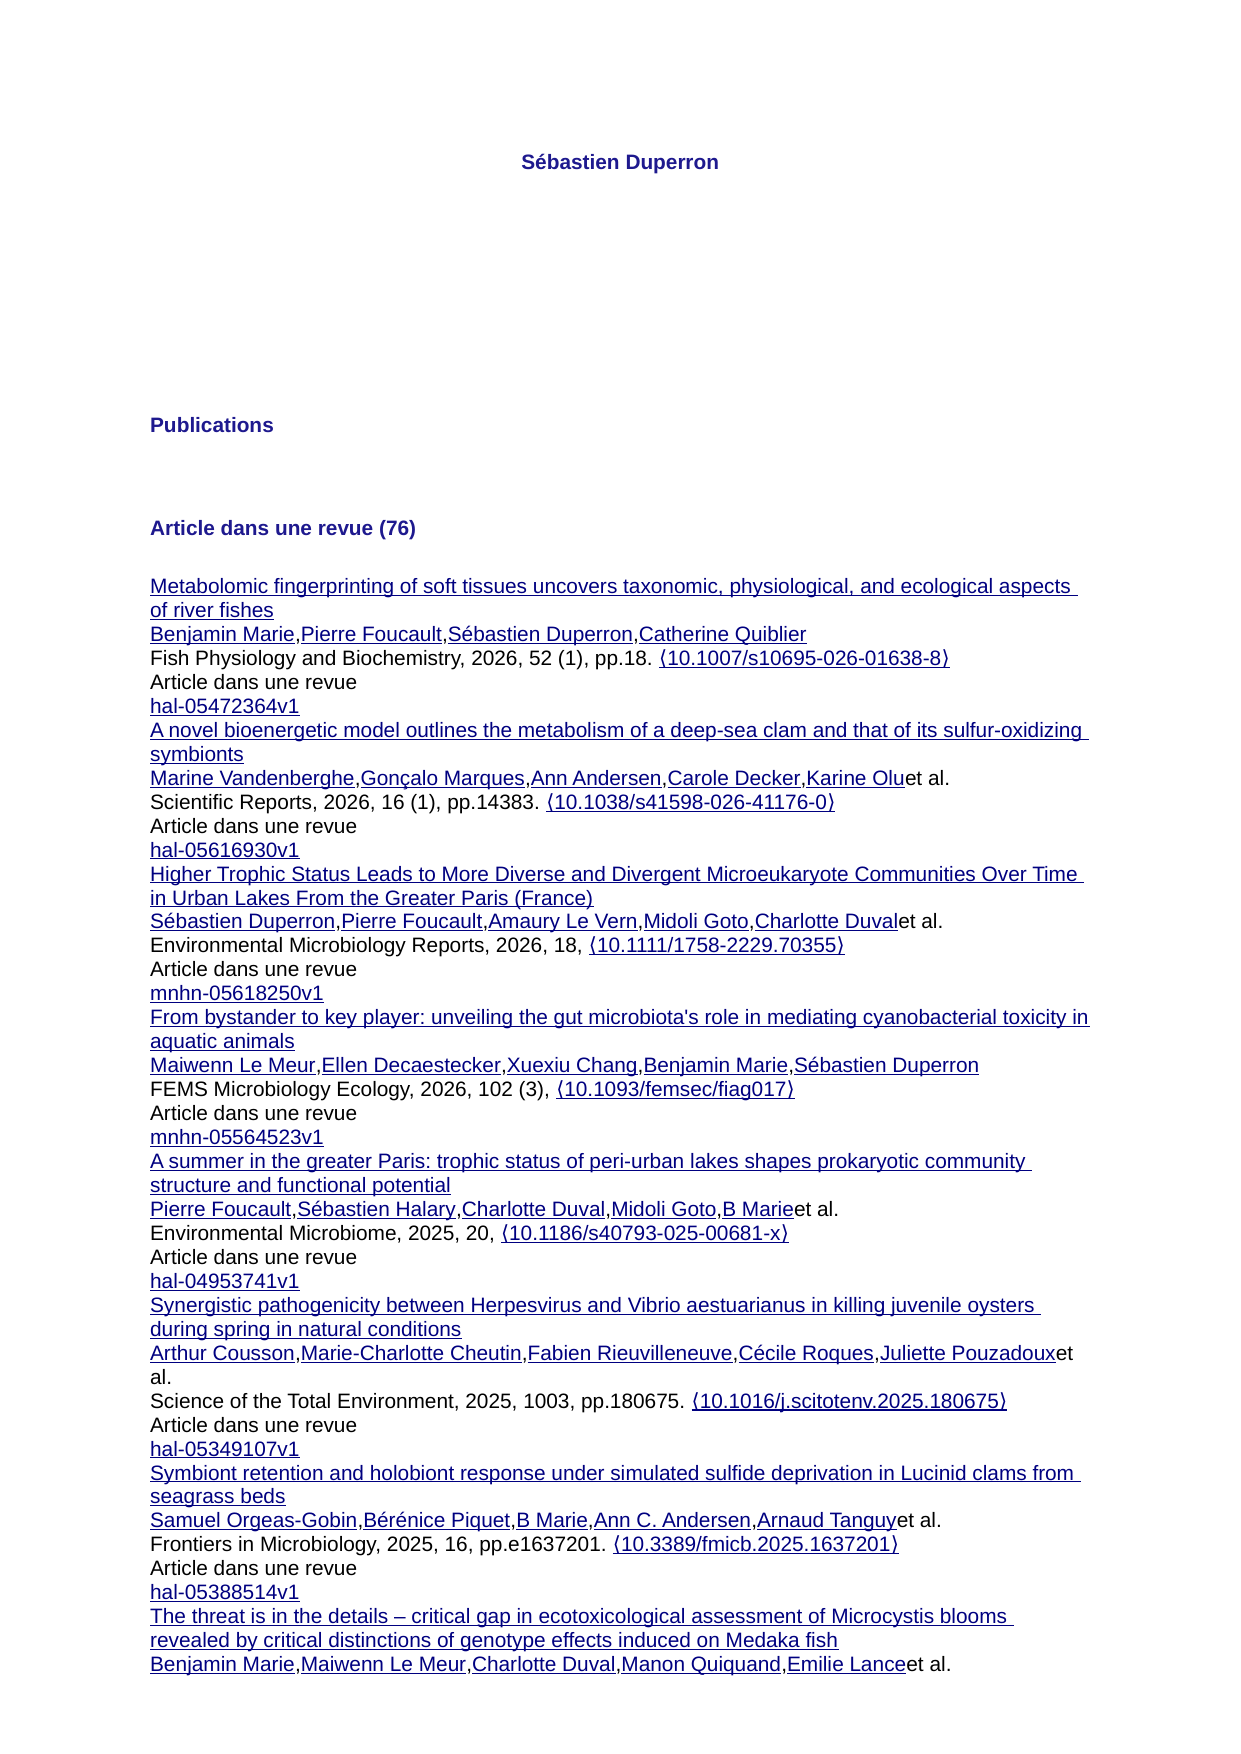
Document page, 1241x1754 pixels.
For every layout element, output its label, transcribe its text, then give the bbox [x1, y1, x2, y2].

table_cell The threat is in the details – critical gap in ecotoxicological assessment of Microcystis blooms revealed by critical distinctions of genotype effects induced on Medaka fish Benjamin Marie,Maiwenn Le Meur,Charlotte Duval,Manon Quiquand,Emilie Lanceet al. [150, 1604, 1090, 1676]
table_cell Synergistic pathogenicity between Herpesvirus and Vibrio aestuarianus in killing juvenile oysters during spring in natural conditions Arthur Cousson,Marie-Charlotte Cheutin,Fabien Rieuvilleneuve,Cécile Roques,Juliette Pouzadouxet al. Science of the Total Environment, 2025, 1003, pp.180675. ⟨10.1016/j.scitotenv.2025.180675⟩ Article dans une revue hal-05349107v1 [150, 1293, 1090, 1460]
subtitle Article dans une revue (76) [150, 516, 1090, 539]
table_header Metabolomic fingerprinting of soft tissues uncovers taxonomic, physiological, and ecological aspects of river fishes Benjamin Marie,Pierre Foucault,Sébastien Duperron,Catherine Quiblier Fish Physiology and Biochemistry, 2026, 52 (1), pp.18. ⟨10.1007/s10695-026-01638-8⟩ Article dans une revue hal-05472364v1 [150, 574, 1090, 718]
table_cell A novel bioenergetic model outlines the metabolism of a deep-sea clam and that of its sulfur-oxidizing symbionts Marine Vandenberghe,Gonçalo Marques,Ann Andersen,Carole Decker,Karine Oluet al. Scientific Reports, 2026, 16 (1), pp.14383. ⟨10.1038/s41598-026-41176-0⟩ Article dans une revue hal-05616930v1 [150, 718, 1090, 861]
table_cell From bystander to key player: unveiling the gut microbiota's role in mediating cyanobacterial toxicity in [150, 1005, 1090, 1026]
table_cell Higher Trophic Status Leads to More Diverse and Divergent Microeukaryote Communities Over Time in Urban Lakes From the Greater Paris (France) Sébastien Duperron,Pierre Foucault,Amaury Le Vern,Midoli Goto,Charlotte Duvalet al. Environmental Microbiology Reports, 2026, 18, ⟨10.1111/1758-2229.70355⟩ Article dans une revue mnhn-05618250v1 [150, 861, 1090, 1005]
subtitle Sébastien Duperron [150, 150, 1090, 174]
table_cell aquatic animals Maiwenn Le Meur,Ellen Decaestecker,Xuexiu Chang,Benjamin Marie,Sébastien Duperron FEMS Microbiology Ecology, 2026, 102 (3), ⟨10.1093/femsec/fiag017⟩ Article dans une revue mnhn-05564523v1 [150, 1027, 1090, 1149]
subtitle Publications [150, 412, 1090, 436]
table_cell A summer in the greater Paris: trophic status of peri-urban lakes shapes prokaryotic community structure and functional potential Pierre Foucault,Sébastien Halary,Charlotte Duval,Midoli Goto,B Marieet al. Environmental Microbiome, 2025, 20, ⟨10.1186/s40793-025-00681-x⟩ Article dans une revue hal-04953741v1 [150, 1149, 1090, 1293]
table_cell Symbiont retention and holobiont response under simulated sulfide deprivation in Lucinid clams from seagrass beds Samuel Orgeas-Gobin,Bérénice Piquet,B Marie,Ann C. Andersen,Arnaud Tanguyet al. Frontiers in Microbiology, 2025, 16, pp.e1637201. ⟨10.3389/fmicb.2025.1637201⟩ Article dans une revue hal-05388514v1 [150, 1460, 1090, 1604]
